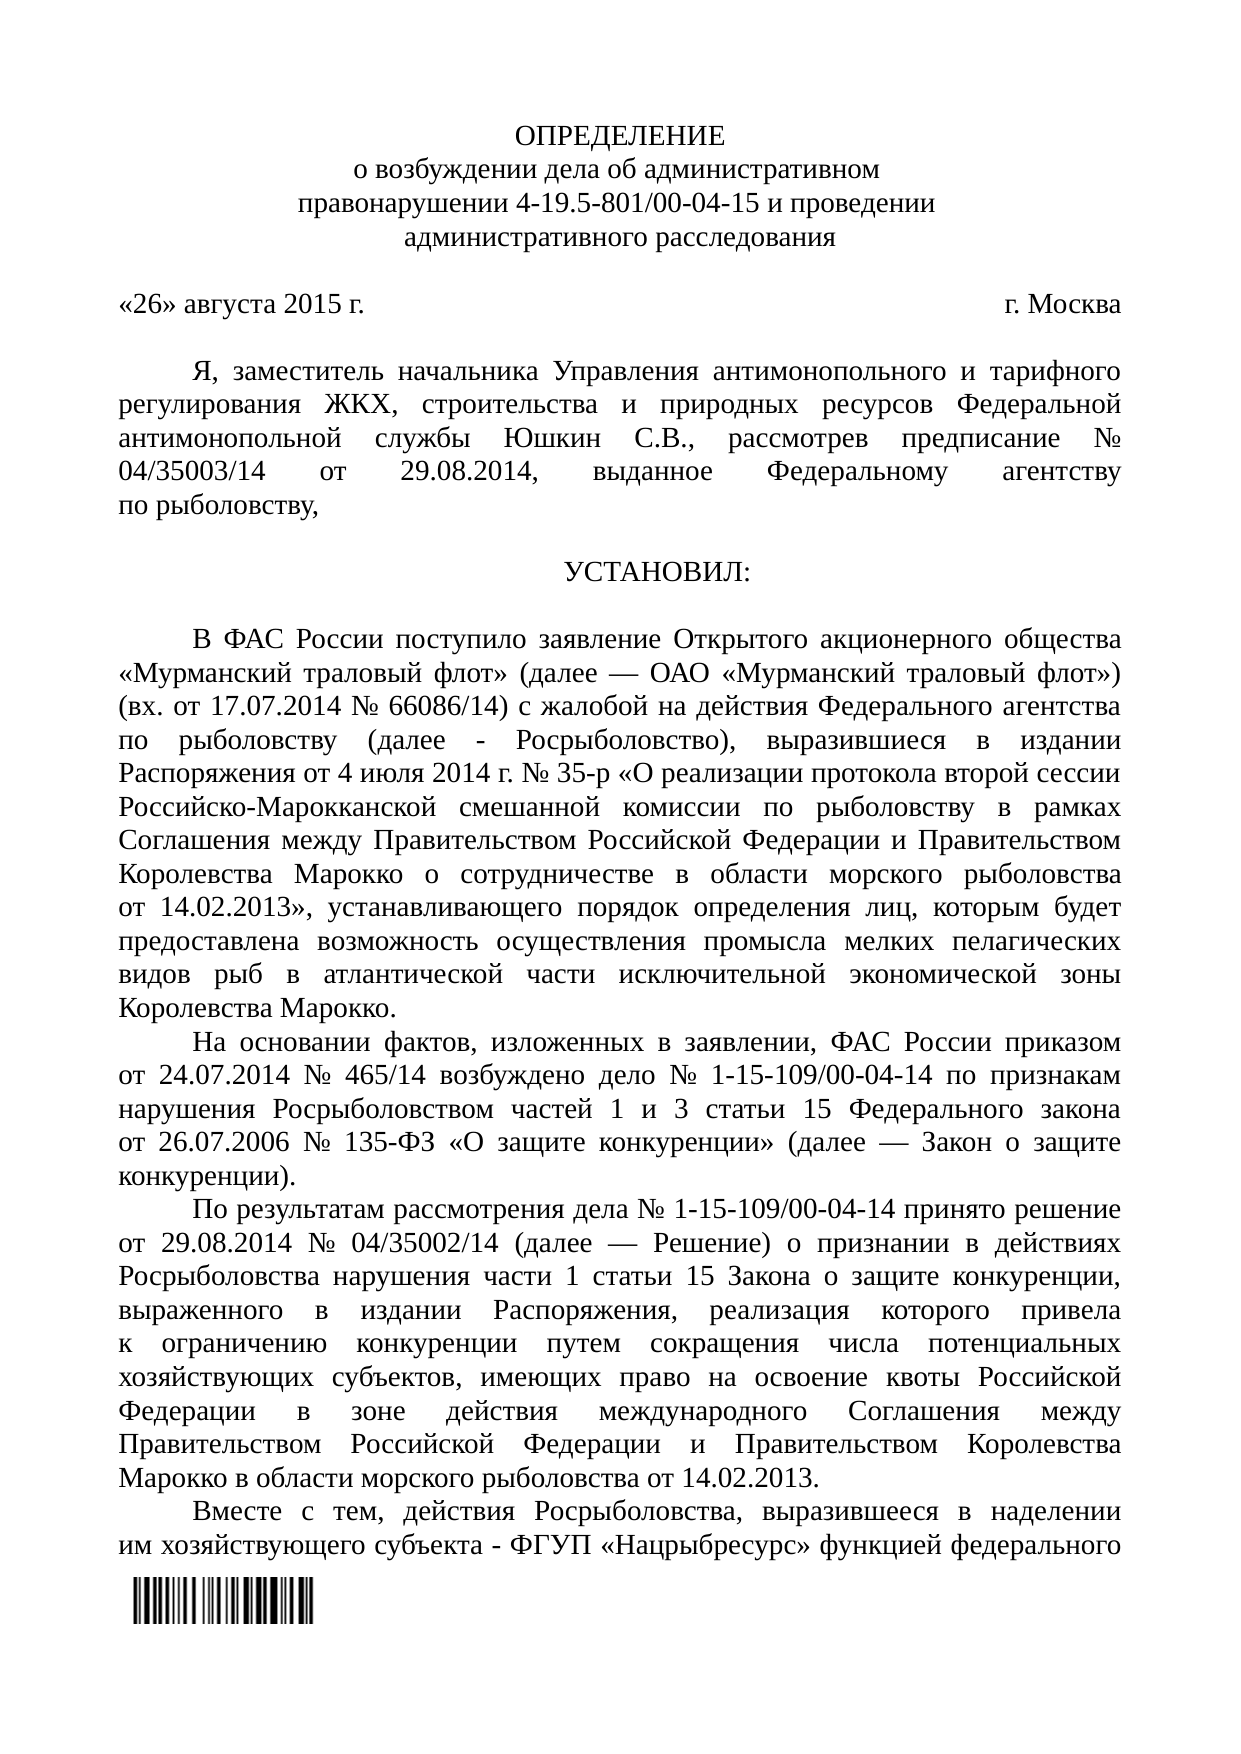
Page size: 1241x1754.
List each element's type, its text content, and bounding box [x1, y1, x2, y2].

text административного расследования [118, 219, 1122, 252]
text УСТАНОВИЛ: [118, 554, 1122, 588]
text «26» августа 2015 г. г. Москва [118, 286, 1122, 319]
picture [118, 1577, 331, 1624]
text о возбуждении дела об административном [118, 152, 1122, 185]
text На основании фактов, изложенных в заявлении, ФАС России приказом от 24.07.2014 № 465/14 возбуждено дело № 1-15-109/00-04-14 по признакам нарушения Росрыболовством частей 1 и 3 статьи 15 Федерального закона от 26.07.2006 № 135-ФЗ «О защите конкуренции» (далее — Закон о защите конкуренции). [118, 1024, 1122, 1191]
text Я, заместитель начальника Управления антимонопольного и тарифного регулирования ЖКХ, строительства и природных ресурсов Федеральной антимонопольной службы Юшкин С.В., рассмотрев предписание № 04/35003/14 от 29.08.2014, выданное Федеральному агентству по рыболовству, [118, 353, 1122, 521]
text Вместе с тем, действия Росрыболовства, выразившееся в наделении им хозяйствующего субъекта - ФГУП «Нацрыбресурс» функцией федерального [118, 1493, 1122, 1560]
text В ФАС России поступило заявление Открытого акционерного общества «Мурманский траловый флот» (далее — ОАО «Мурманский траловый флот») (вх. от 17.07.2014 № 66086/14) с жалобой на действия Федерального агентства по рыболовству (далее - Росрыболовство), выразившиеся в издании Распоряжения от 4 июля 2014 г. № 35-р «О реализации протокола второй сессии Российско-Марокканской смешанной комиссии по рыболовству в рамках Соглашения между Правительством Российской Федерации и Правительством Королевства Марокко о сотрудничестве в области морского рыболовства от 14.02.2013», устанавливающего порядок определения лиц, которым будет предоставлена возможность осуществления промысла мелких пелагических видов рыб в атлантической части исключительной экономической зоны Королевства Марокко. [118, 621, 1122, 1024]
text правонарушении 4-19.5-801/00-04-15 и проведении [118, 185, 1122, 219]
text ОПРЕДЕЛЕНИЕ [118, 118, 1122, 152]
text По результатам рассмотрения дела № 1-15-109/00-04-14 принято решение от 29.08.2014 № 04/35002/14 (далее — Решение) о признании в действиях Росрыболовства нарушения части 1 статьи 15 Закона о защите конкуренции, выраженного в издании Распоряжения, реализация которого привела к ограничению конкуренции путем сокращения числа потенциальных хозяйствующих субъектов, имеющих право на освоение квоты Российской Федерации в зоне действия международного Соглашения между Правительством Российской Федерации и Правительством Королевства Марокко в области морского рыболовства от 14.02.2013. [118, 1191, 1122, 1493]
